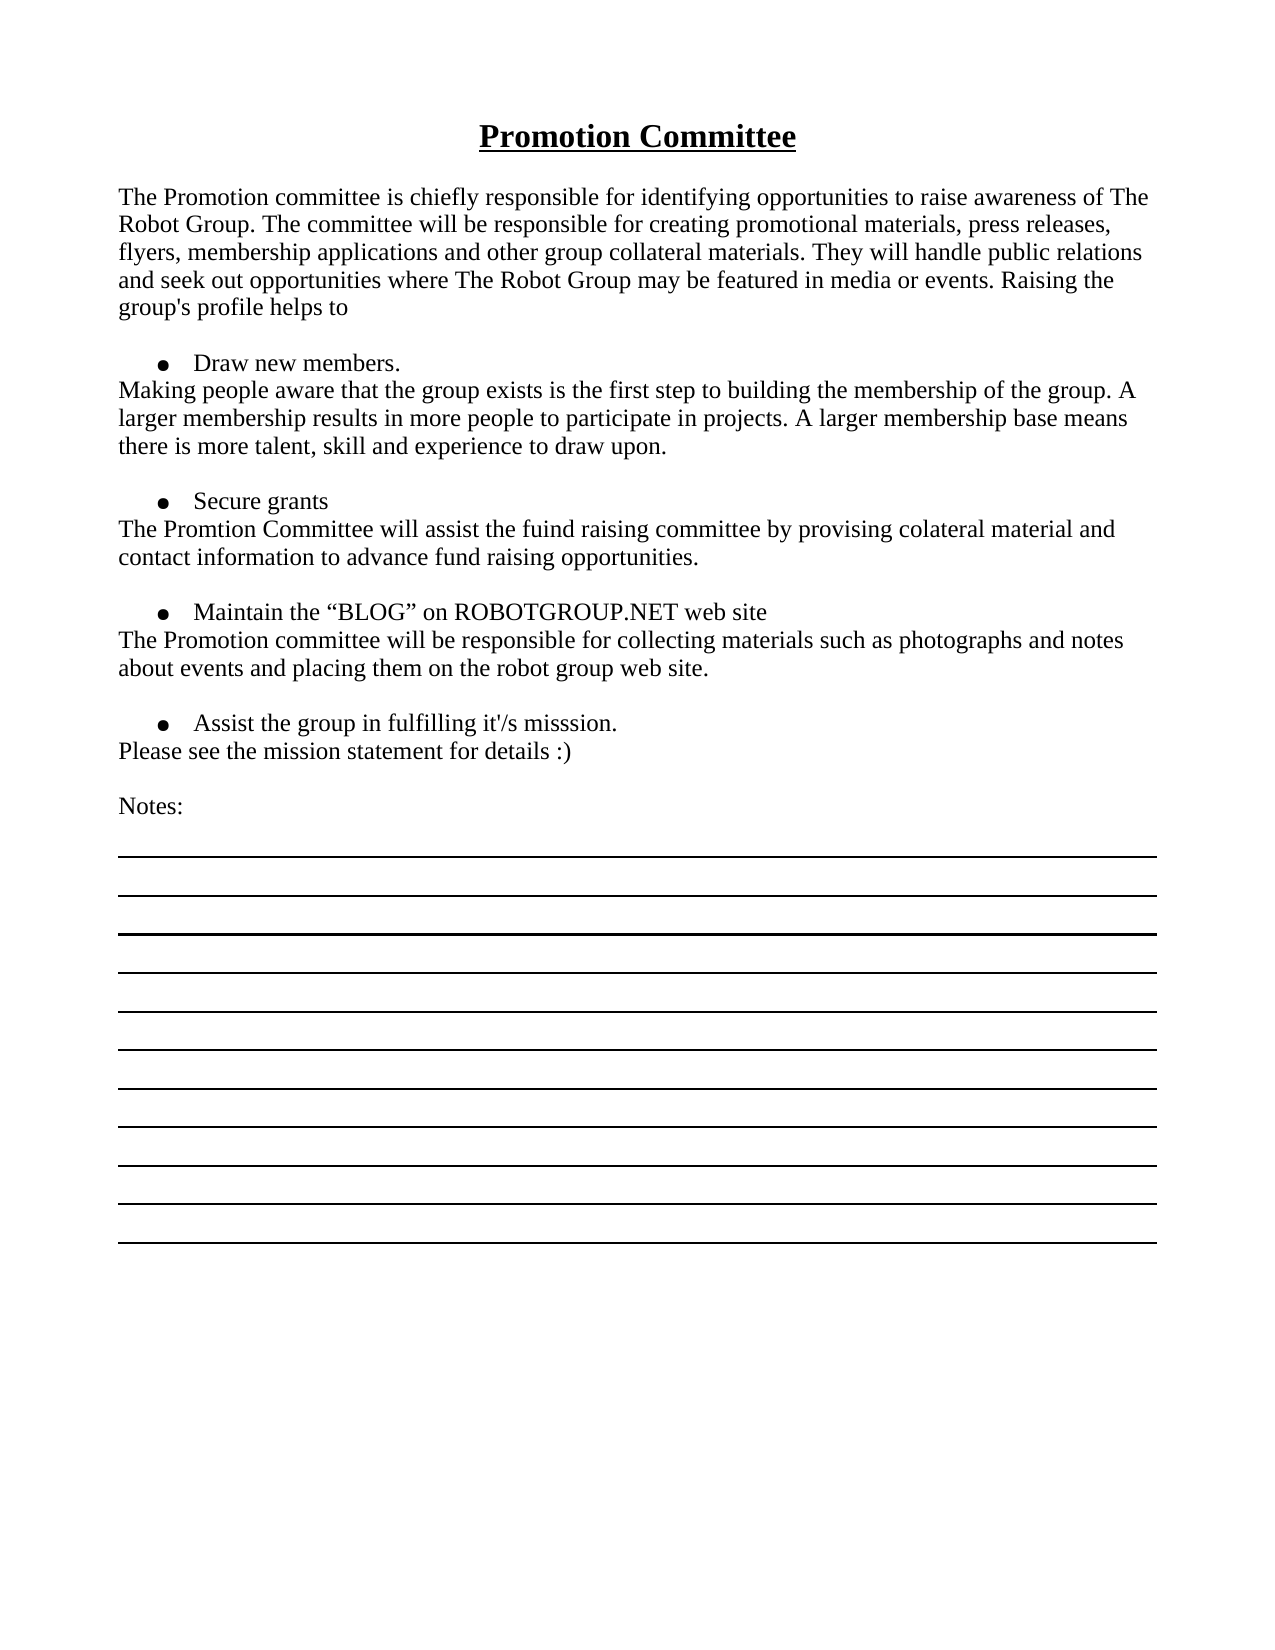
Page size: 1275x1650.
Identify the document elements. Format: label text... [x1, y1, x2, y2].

text The Promotion committee is chiefly responsible for identifying opportunities to raise awareness of The Robot Group. The committee will be responsible for creating promotional materials, press releases, flyers, membership applications and other group collateral materials. They will handle public relations and seek out opportunities where The Robot Group may be featured in media or events. Raising the group's profile helps to [118, 183, 1157, 321]
list Secure grants [156, 487, 1157, 515]
list Draw new members. [156, 349, 1157, 377]
list Maintain the “BLOG” on ROBOTGROUP.NET web site [156, 598, 1157, 626]
list Assist the group in fulfilling it'/s misssion. [156, 709, 1157, 737]
text The Promotion committee will be responsible for collecting materials such as photographs and notes about events and placing them on the robot group web site. [118, 626, 1157, 681]
text Please see the mission statement for details :) [118, 737, 1157, 764]
text Promotion Committee [118, 118, 1157, 155]
text Notes: [118, 792, 1157, 820]
text Making people aware that the group exists is the first step to building the membership of the group. A larger membership results in more people to participate in projects. A larger membership base means there is more talent, skill and experience to draw upon. [118, 377, 1157, 460]
text The Promtion Committee will assist the fuind raising committee by provising colateral material and contact information to advance fund raising opportunities. [118, 515, 1157, 571]
